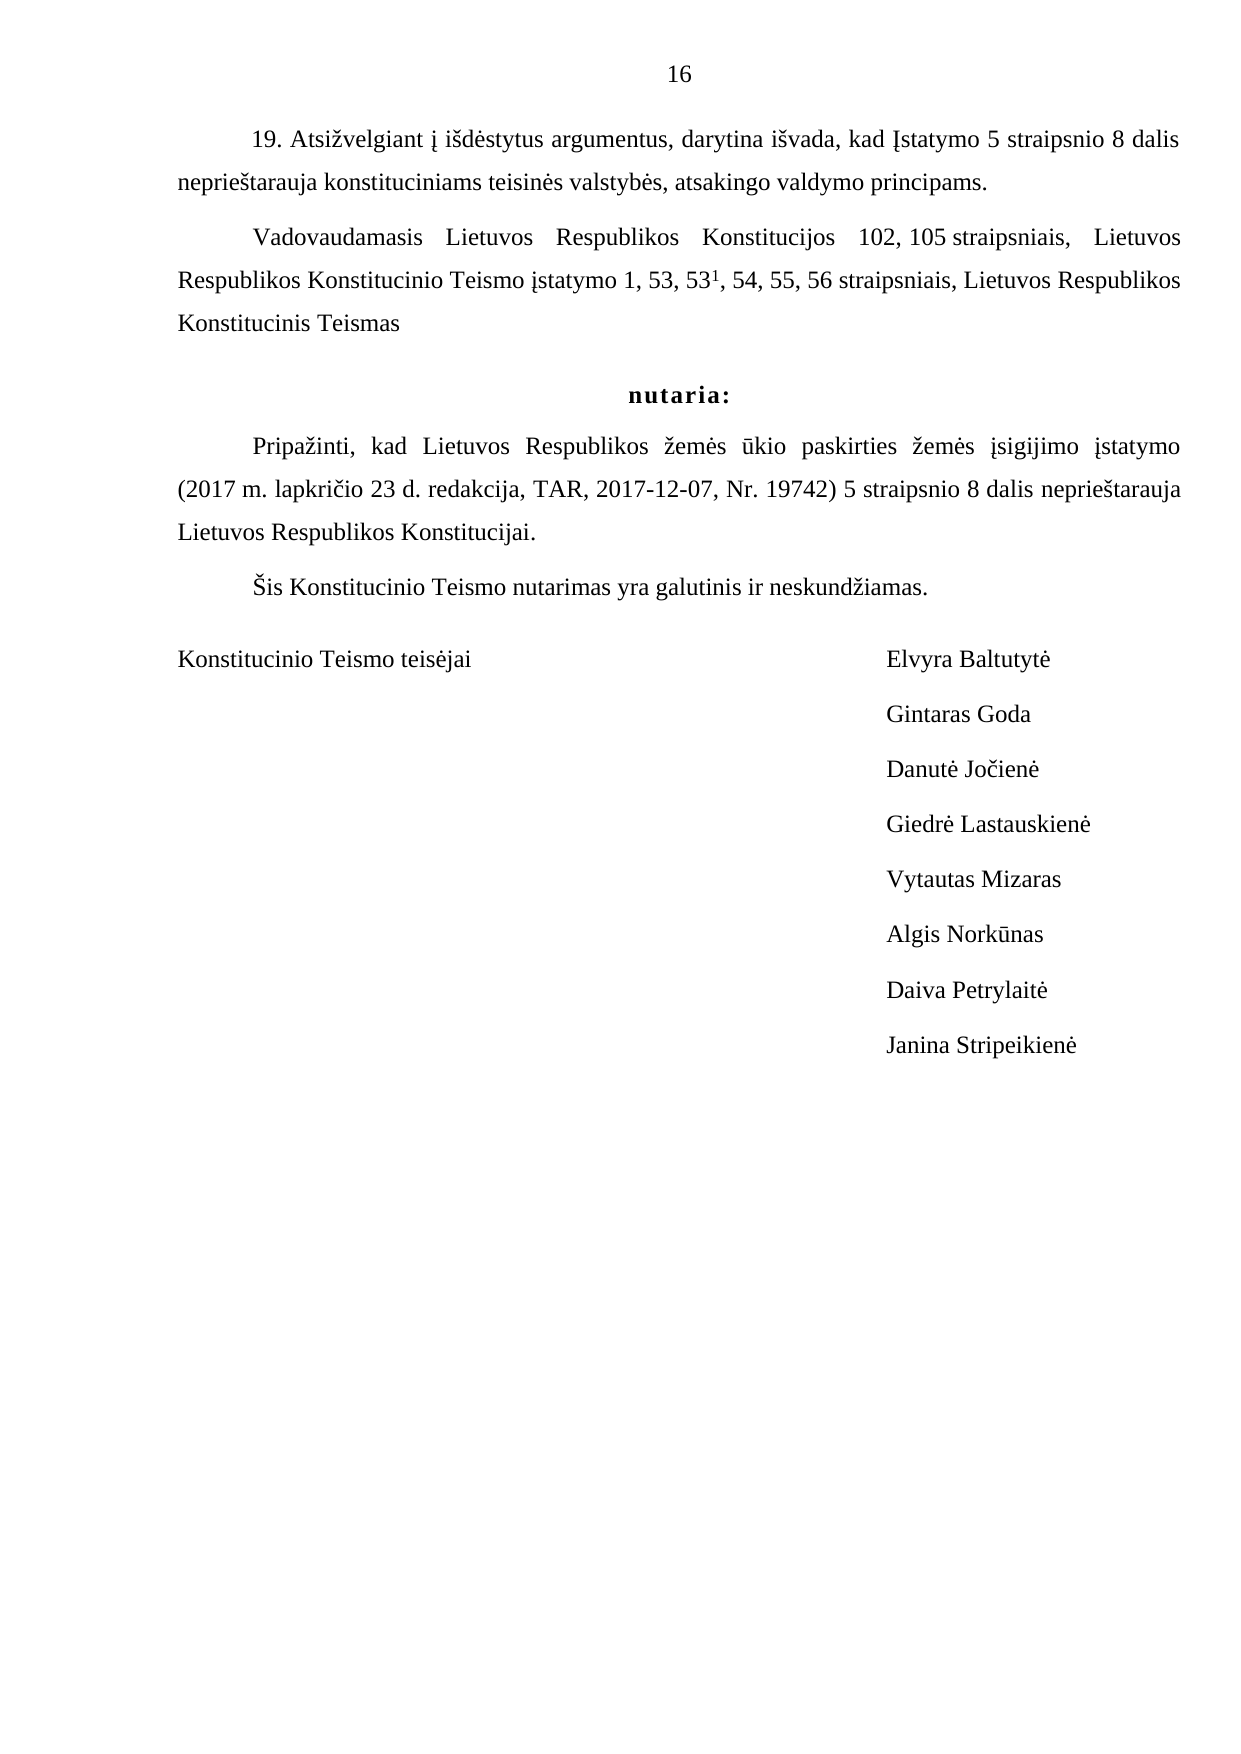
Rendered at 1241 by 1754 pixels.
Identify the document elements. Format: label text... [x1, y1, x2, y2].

text Daiva Petrylaitė [177, 975, 1181, 1003]
text Vadovaudamasis Lietuvos Respublikos Konstitucijos 102, 105 straipsniais, Lietuvos Respublikos Konstitucinio Teismo įstatymo 1, 53, 531, 54, 55, 56 straipsniais, Lietuvos Respublikos Konstitucinis Teismas [177, 222, 1181, 337]
text Algis Norkūnas [177, 919, 1181, 948]
text Giedrė Lastauskienė [177, 809, 1181, 838]
text Pripažinti, kad Lietuvos Respublikos žemės ūkio paskirties žemės įsigijimo įstatymo (2017 m. lapkričio 23 d. redakcija, TAR, 2017-12-07, Nr. 19742) 5 straipsnio 8 dalis neprieštarauja Lietuvos Respublikos Konstitucijai. [177, 431, 1181, 546]
text 19. Atsižvelgiant į išdėstytus argumentus, darytina išvada, kad Įstatymo 5 straipsnio 8 dalis neprieštarauja konstituciniams teisinės valstybės, atsakingo valdymo principams. [177, 124, 1181, 196]
text Janina Stripeikienė [177, 1030, 1181, 1058]
text Vytautas Mizaras [177, 864, 1181, 893]
text Gintaras Goda [177, 699, 1181, 728]
text nutaria: [177, 380, 1181, 409]
text Šis Konstitucinio Teismo nutarimas yra galutinis ir neskundžiamas. [177, 572, 1181, 601]
text Konstitucinio Teismo teisėjai Elvyra Baltutytė [177, 644, 1181, 673]
text Danutė Jočienė [177, 754, 1181, 783]
